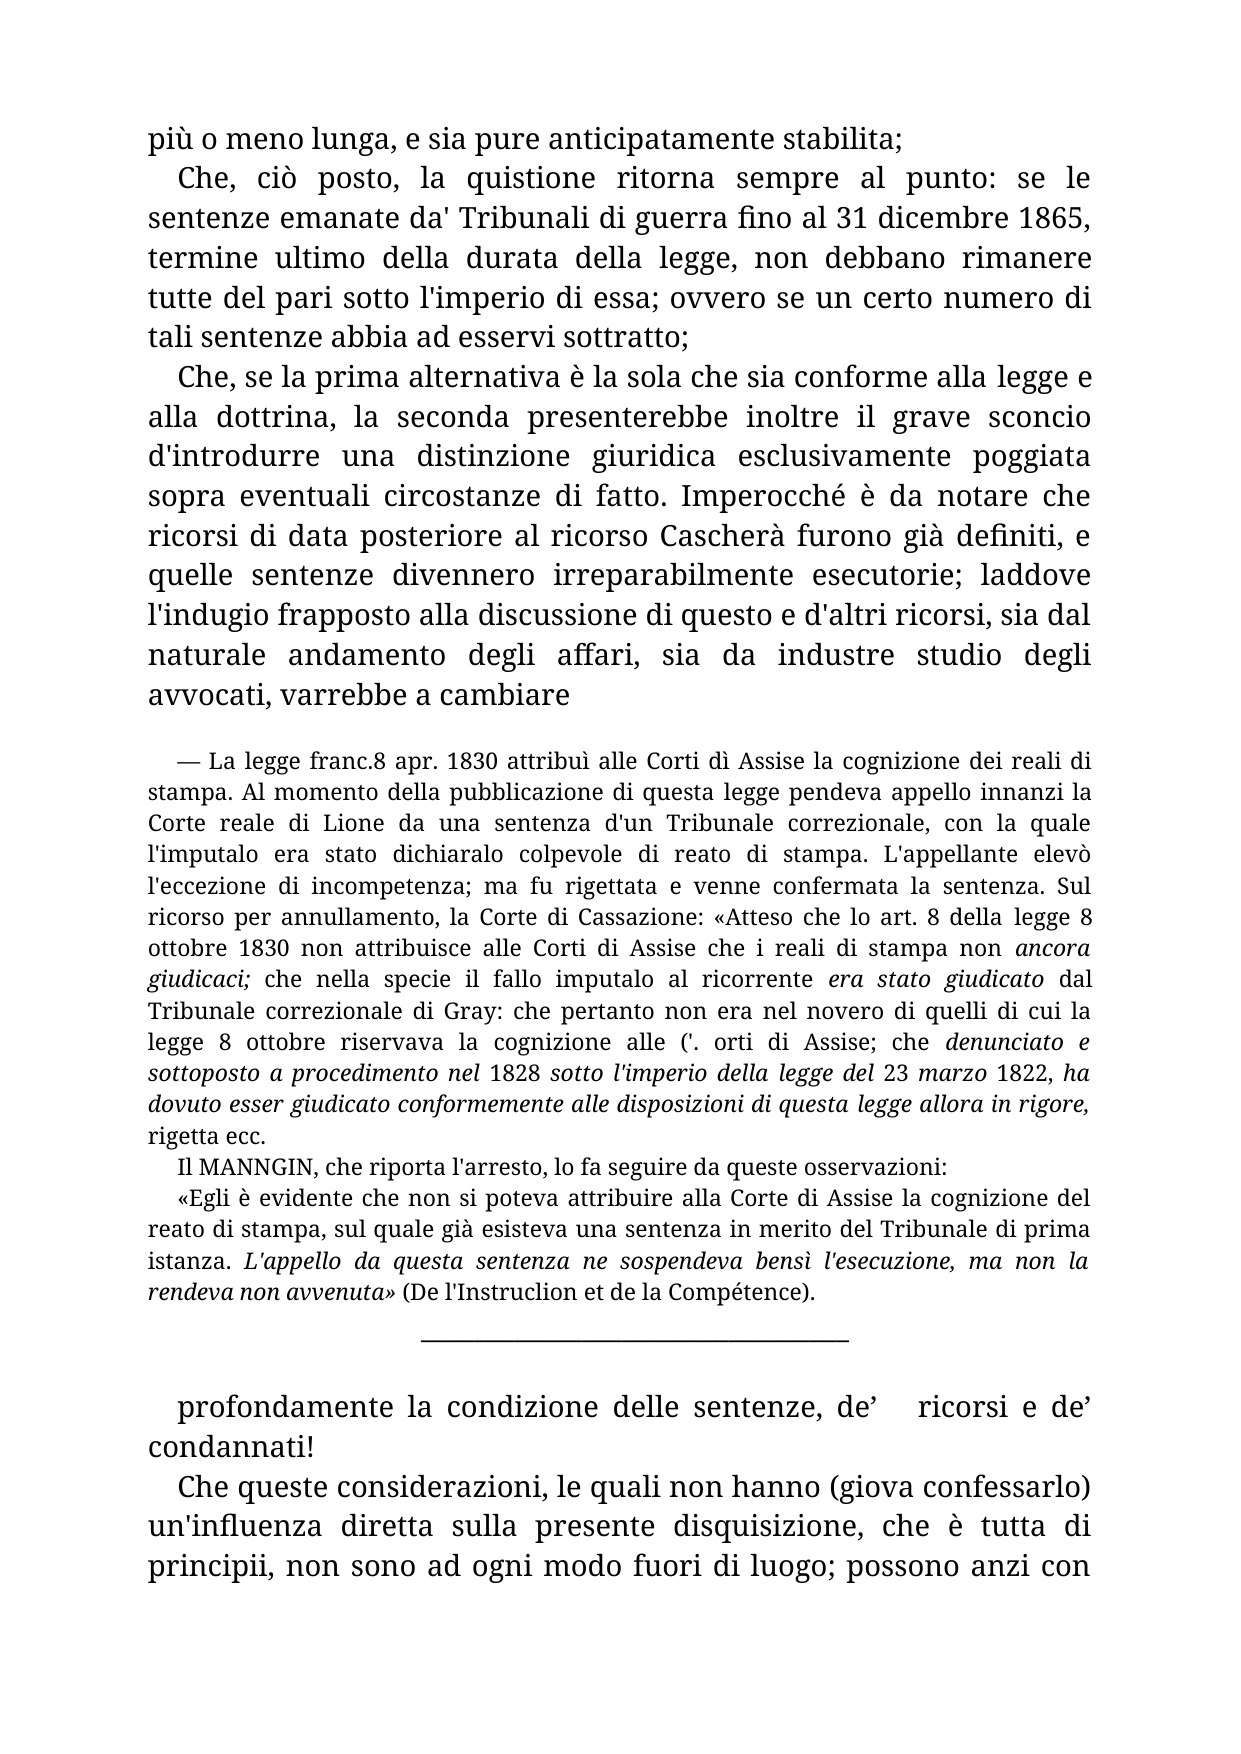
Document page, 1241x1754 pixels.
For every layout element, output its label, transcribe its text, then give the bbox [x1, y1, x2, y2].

text — La legge franc.8 apr. 1830 attribuì alle Corti dì Assise la cognizione dei reali di stampa. Al momento della pubblicazione di questa legge pendeva appello innanzi la Corte reale di Lione da una sentenza d'un Tribunale correzionale, con la quale l'imputalo era stato dichiaralo colpevole di reato di stampa. L'appellante elevò l'eccezione di incompetenza; ma fu rigettata e venne confermata la sentenza. Sul ricorso per annullamento, la Corte di Cassazione: «Atteso che lo art. 8 della legge 8 ottobre 1830 non attribuisce alle Corti di Assise che i reali di stampa non ancora giudicaci; che nella specie il fallo imputalo al ricorrente era stato giudicato dal Tribunale correzionale di Gray: che pertanto non era nel novero di quelli di cui la legge 8 ottobre riservava la cognizione alle ('. orti di Assise; che denunciato e sottoposto a procedimento nel 1828 sotto l'imperio della legge del 23 marzo 1822, ha dovuto esser giudicato conformemente alle disposizioni di questa legge allora in rigore, rigetta ecc. [148, 745, 1093, 1151]
text Che, ciò posto, la quistione ritorna sempre al punto: se le sentenze emanate da' Tribunali di guerra fino al 31 dicembre 1865, termine ultimo della durata della legge, non debbano rimanere tutte del pari sotto l'imperio di essa; ovvero se un certo numero di tali sentenze abbia ad esservi sottratto; [148, 158, 1093, 356]
text più o meno lunga, e sia pure anticipatamente stabilita; [148, 118, 1093, 158]
text profondamente la condizione delle sentenze, de’ ricorsi e de’ condannati! [148, 1387, 1093, 1466]
text Che queste considerazioni, le quali non hanno (giova confessarlo) un'influenza diretta sulla presente disquisizione, che è tutta di principii, non sono ad ogni modo fuori di luogo; possono anzi con [148, 1466, 1093, 1585]
text Che, se la prima alternativa è la sola che sia conforme alla legge e alla dottrina, la seconda presenterebbe inoltre il grave sconcio d'introdurre una distinzione giuridica esclusivamente poggiata sopra eventuali circostanze di fatto. Imperocché è da notare che ricorsi di data posteriore al ricorso Cascherà furono già definiti, e quelle sentenze divennero irreparabilmente esecutorie; laddove l'indugio frapposto alla discussione di questo e d'altri ricorsi, sia dal naturale andamento degli affari, sia da industre studio degli avvocati, varrebbe a cambiare [148, 356, 1093, 713]
text Il MANNGIN, che riporta l'arresto, lo fa seguire da queste osservazioni: [148, 1151, 1093, 1182]
text ________________________________ [148, 1307, 1093, 1347]
text «Egli è evidente che non si poteva attribuire alla Corte di Assise la cognizione del reato di stampa, sul quale già esisteva una sentenza in merito del Tribunale di prima istanza. L'appello da questa sentenza ne sospendeva bensì l'esecuzione, ma non la rendeva non avvenuta» (De l'Instruclion et de la Compétence). [148, 1182, 1093, 1307]
